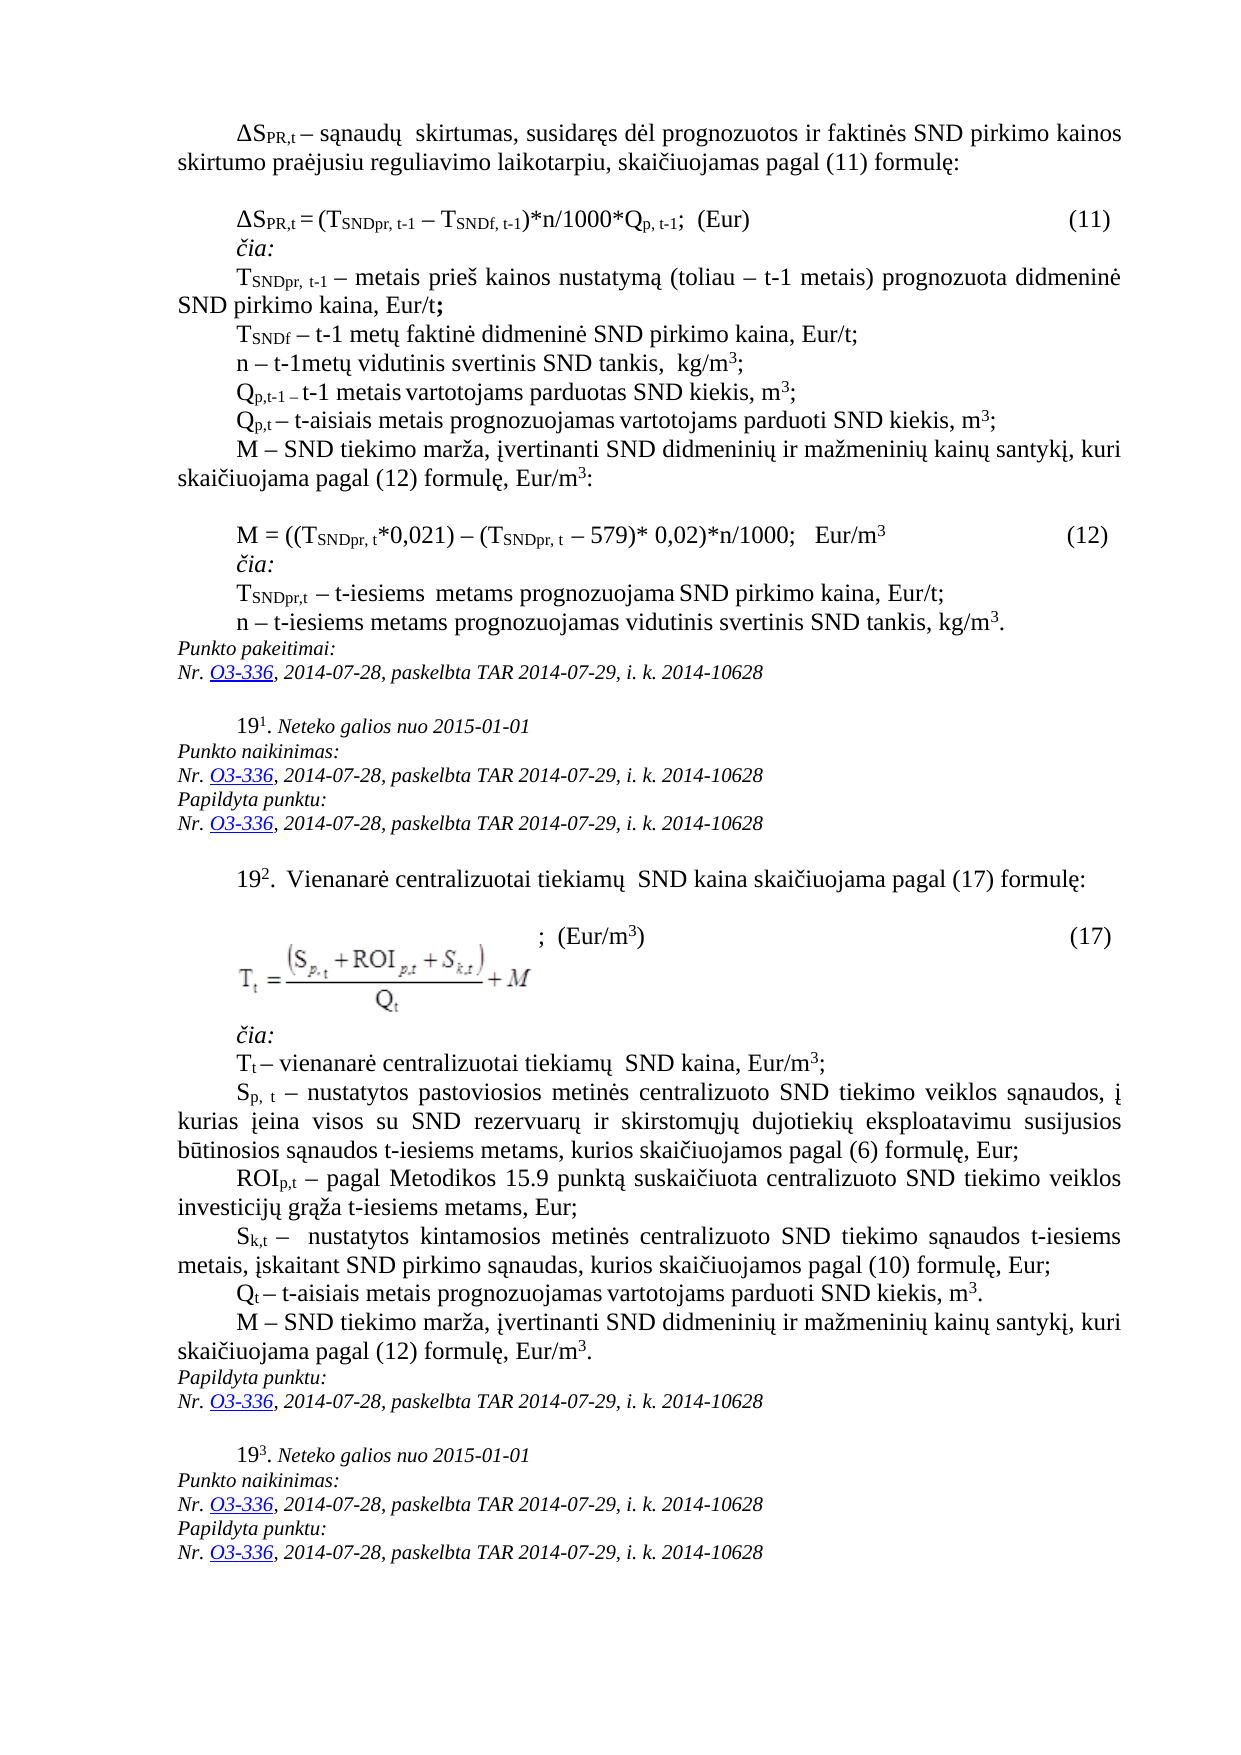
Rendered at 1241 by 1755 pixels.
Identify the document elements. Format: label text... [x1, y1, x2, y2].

text n – t-1metų vidutinis svertinis SND tankis, kg/m3; [177, 348, 1122, 377]
text 193. Neteko galios nuo 2015-01-01 [177, 1442, 1122, 1468]
text 192. Vienanarė centralizuotai tiekiamų SND kaina skaičiuojama pagal (17) formulę: [177, 864, 1122, 893]
text M – SND tiekimo marža, įvertinanti SND didmeninių ir mažmeninių kainų santykį, kuri skaičiuojama pagal (12) formulę, Eur/m3. [177, 1307, 1122, 1365]
text M – SND tiekimo marža, įvertinanti SND didmeninių ir mažmeninių kainų santykį, kuri skaičiuojama pagal (12) formulę, Eur/m3: [177, 434, 1122, 492]
text Nr. O3-336, 2014-07-28, paskelbta TAR 2014-07-29, i. k. 2014-10628 [177, 1389, 1122, 1413]
text čia: [177, 233, 1122, 262]
text Qp,t – t-aisiais metais prognozuojamas vartotojams parduoti SND kiekis, m3; [177, 406, 1122, 434]
text Tt – vienanarė centralizuotai tiekiamų SND kaina, Eur/m3; [177, 1048, 1122, 1077]
text ΔSPR,t – sąnaudų skirtumas, susidaręs dėl prognozuotos ir faktinės SND pirkimo kainos skirtumo praėjusiu reguliavimo laikotarpiu, skaičiuojamas pagal (11) formulę: [177, 118, 1122, 176]
text Nr. O3-336, 2014-07-28, paskelbta TAR 2014-07-29, i. k. 2014-10628 [177, 811, 1122, 835]
text ΔSPR,t = (TSNDpr, t-1 – TSNDf, t-1)*n/1000*Qp, t-1; (Eur) (11) [177, 204, 1122, 233]
text Sk,t – nustatytos kintamosios metinės centralizuoto SND tiekimo sąnaudos t-iesiems metais, įskaitant SND pirkimo sąnaudas, kurios skaičiuojamos pagal (10) formulę, Eur; [177, 1221, 1122, 1278]
text M = ((TSNDpr, t*0,021) – (TSNDpr, t – 579)* 0,02)*n/1000; Eur/m3 (12) [177, 521, 1122, 549]
text Sp, t – nustatytos pastoviosios metinės centralizuoto SND tiekimo veiklos sąnaudos, į kurias įeina visos su SND rezervuarų ir skirstomųjų dujotiekių eksploatavimu susijusios būtinosios sąnaudos t-iesiems metams, kurios skaičiuojamos pagal (6) formulę, Eur; [177, 1077, 1122, 1163]
text TSNDf – t-1 metų faktinė didmeninė SND pirkimo kaina, Eur/t; [177, 319, 1122, 348]
text ; (Eur/m3) (17) [177, 921, 1122, 1020]
text Nr. O3-336, 2014-07-28, paskelbta TAR 2014-07-29, i. k. 2014-10628 [177, 763, 1122, 787]
text Papildyta punktu: [177, 787, 1122, 811]
text Papildyta punktu: [177, 1365, 1122, 1389]
text TSNDpr,t – t-iesiems metams prognozuojama SND pirkimo kaina, Eur/t; [177, 578, 1122, 607]
text Papildyta punktu: [177, 1516, 1122, 1540]
text Qt – t-aisiais metais prognozuojamas vartotojams parduoti SND kiekis, m3. [177, 1278, 1122, 1307]
text ROIp,t – pagal Metodikos 15.9 punktą suskaičiuota centralizuoto SND tiekimo veiklos investicijų grąža t-iesiems metams, Eur; [177, 1163, 1122, 1221]
text Nr. O3-336, 2014-07-28, paskelbta TAR 2014-07-29, i. k. 2014-10628 [177, 1492, 1122, 1516]
text 191. Neteko galios nuo 2015-01-01 [177, 712, 1122, 739]
text n – t-iesiems metams prognozuojamas vidutinis svertinis SND tankis, kg/m3. [177, 607, 1122, 636]
text čia: [177, 549, 1122, 578]
text Punkto pakeitimai: [177, 636, 1122, 660]
text Nr. O3-336, 2014-07-28, paskelbta TAR 2014-07-29, i. k. 2014-10628 [177, 660, 1122, 684]
text Punkto naikinimas: [177, 1468, 1122, 1492]
text Nr. O3-336, 2014-07-28, paskelbta TAR 2014-07-29, i. k. 2014-10628 [177, 1540, 1122, 1564]
text čia: [177, 1020, 1122, 1048]
text TSNDpr, t-1 – metais prieš kainos nustatymą (toliau – t-1 metais) prognozuota didmeninė SND pirkimo kaina, Eur/t; [177, 262, 1122, 319]
text Punkto naikinimas: [177, 739, 1122, 763]
text Qp,t-1 – t-1 metais vartotojams parduotas SND kiekis, m3; [177, 377, 1122, 406]
